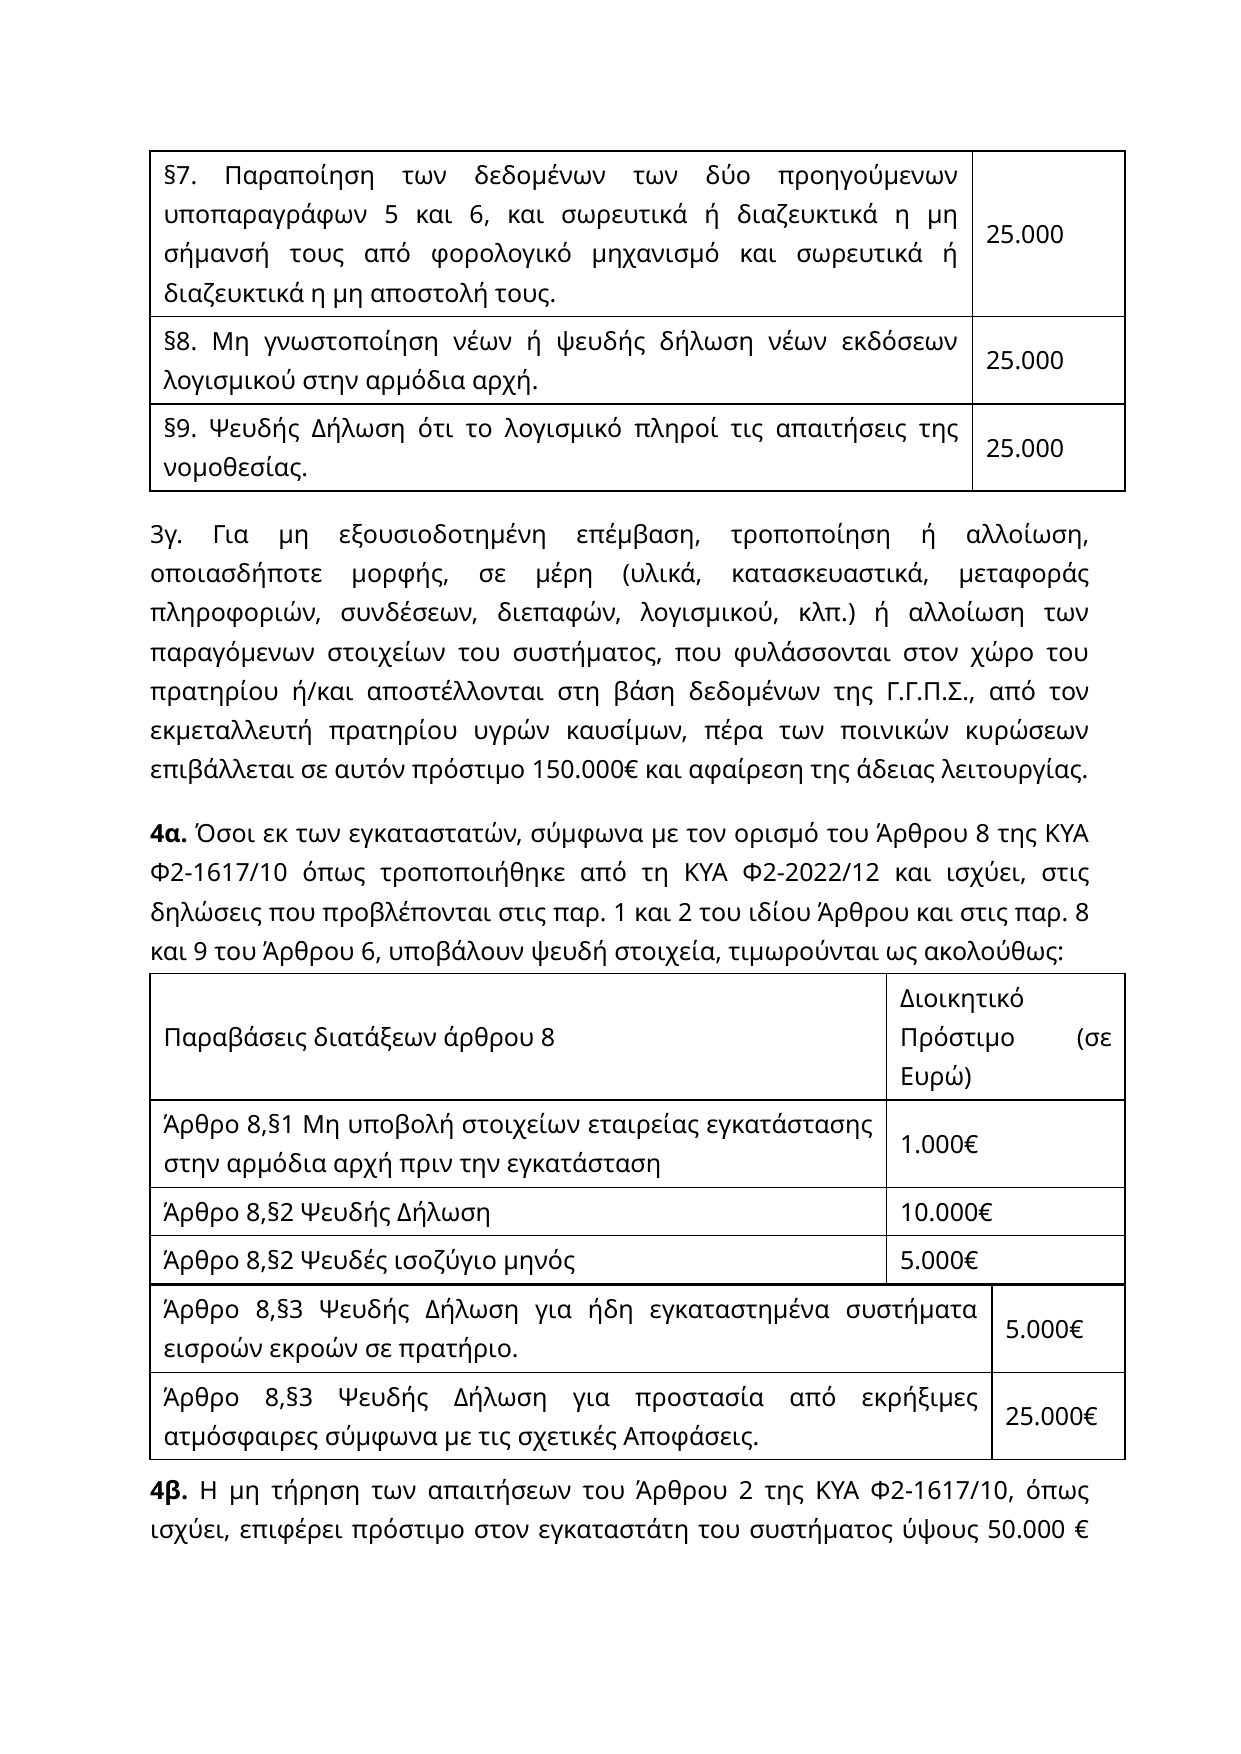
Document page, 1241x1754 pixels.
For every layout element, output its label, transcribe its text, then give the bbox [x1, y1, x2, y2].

table_header Άρθρο 8,§3 Ψευδής Δήλωση για ήδη εγκαταστημένα συστήματα εισροών εκροών σε πρατήριο. [151, 1286, 991, 1371]
table_cell 25.000 [973, 317, 1124, 403]
text 4α. Όσοι εκ των εγκαταστατών, σύμφωνα με τον ορισμό του Άρθρου 8 της ΚΥΑ Φ2-1617/10 όπως τροποποιήθηκε από τη ΚΥΑ Φ2-2022/12 και ισχύει, στις δηλώσεις που προβλέπονται στις παρ. 1 και 2 του ιδίου Άρθρου και στις παρ. 8 και 9 του Άρθρου 6, υποβάλουν ψευδή στοιχεία, τιμωρούνται ως ακολούθως: [150, 816, 1090, 967]
table_cell 5.000€ [887, 1236, 1124, 1283]
table_cell 1.000€ [887, 1101, 1124, 1186]
table_cell Άρθρο 8,§3 Ψευδής Δήλωση για προστασία από εκρήξιμες ατμόσφαιρες σύμφωνα με τις σχετικές Αποφάσεις. [151, 1373, 991, 1459]
text 3γ. Για μη εξουσιοδοτημένη επέμβαση, τροποποίηση ή αλλοίωση, οποιασδήποτε μορφής, σε μέρη (υλικά, κατασκευαστικά, μεταφοράς πληροφοριών, συνδέσεων, διεπαφών, λογισμικού, κλπ.) ή αλλοίωση των παραγόμενων στοιχείων του συστήματος, που φυλάσσονται στον χώρο του πρατηρίου ή/και αποστέλλονται στη βάση δεδομένων της Γ.Γ.Π.Σ., από τον εκμεταλλευτή πρατηρίου υγρών καυσίμων, πέρα των ποινικών κυρώσεων επιβάλλεται σε αυτόν πρόστιμο 150.000€ και αφαίρεση της άδειας λειτουργίας. [150, 517, 1090, 786]
table_cell 25.000 [973, 152, 1124, 316]
table_cell Άρθρο 8,§2 Ψευδής Δήλωση [151, 1188, 886, 1234]
table_cell §9. Ψευδής Δήλωση ότι το λογισμικό πληροί τις απαιτήσεις της νομοθεσίας. [151, 405, 972, 490]
table_cell Άρθρο 8,§2 Ψευδές ισοζύγιο μηνός [151, 1236, 886, 1283]
table_header 5.000€ [993, 1286, 1124, 1371]
table_header Παραβάσεις διατάξεων άρθρου 8 [151, 974, 886, 1099]
table_cell §7. Παραποίηση των δεδομένων των δύο προηγούμενων υποπαραγράφων 5 και 6, και σωρευτικά ή διαζευκτικά η μη σήμανσή τους από φορολογικό μηχανισμό και σωρευτικά ή διαζευκτικά η μη αποστολή τους. [151, 152, 972, 316]
table_header Διοικητικό Πρόστιμο (σε Ευρώ) [887, 974, 1124, 1099]
table_cell Άρθρο 8,§1 Μη υποβολή στοιχείων εταιρείας εγκατάστασης στην αρμόδια αρχή πριν την εγκατάσταση [151, 1101, 886, 1186]
table_cell 10.000€ [887, 1188, 1124, 1234]
table_cell §8. Μη γνωστοποίηση νέων ή ψευδής δήλωση νέων εκδόσεων λογισμικού στην αρμόδια αρχή. [151, 317, 972, 403]
table_cell 25.000€ [993, 1373, 1124, 1459]
table_cell 25.000 [973, 405, 1124, 490]
text 4β. Η μη τήρηση των απαιτήσεων του Άρθρου 2 της ΚΥΑ Φ2-1617/10, όπως ισχύει, επιφέρει πρόστιμο στον εγκαταστάτη του συστήματος ύψους 50.000 € [150, 1473, 1090, 1546]
